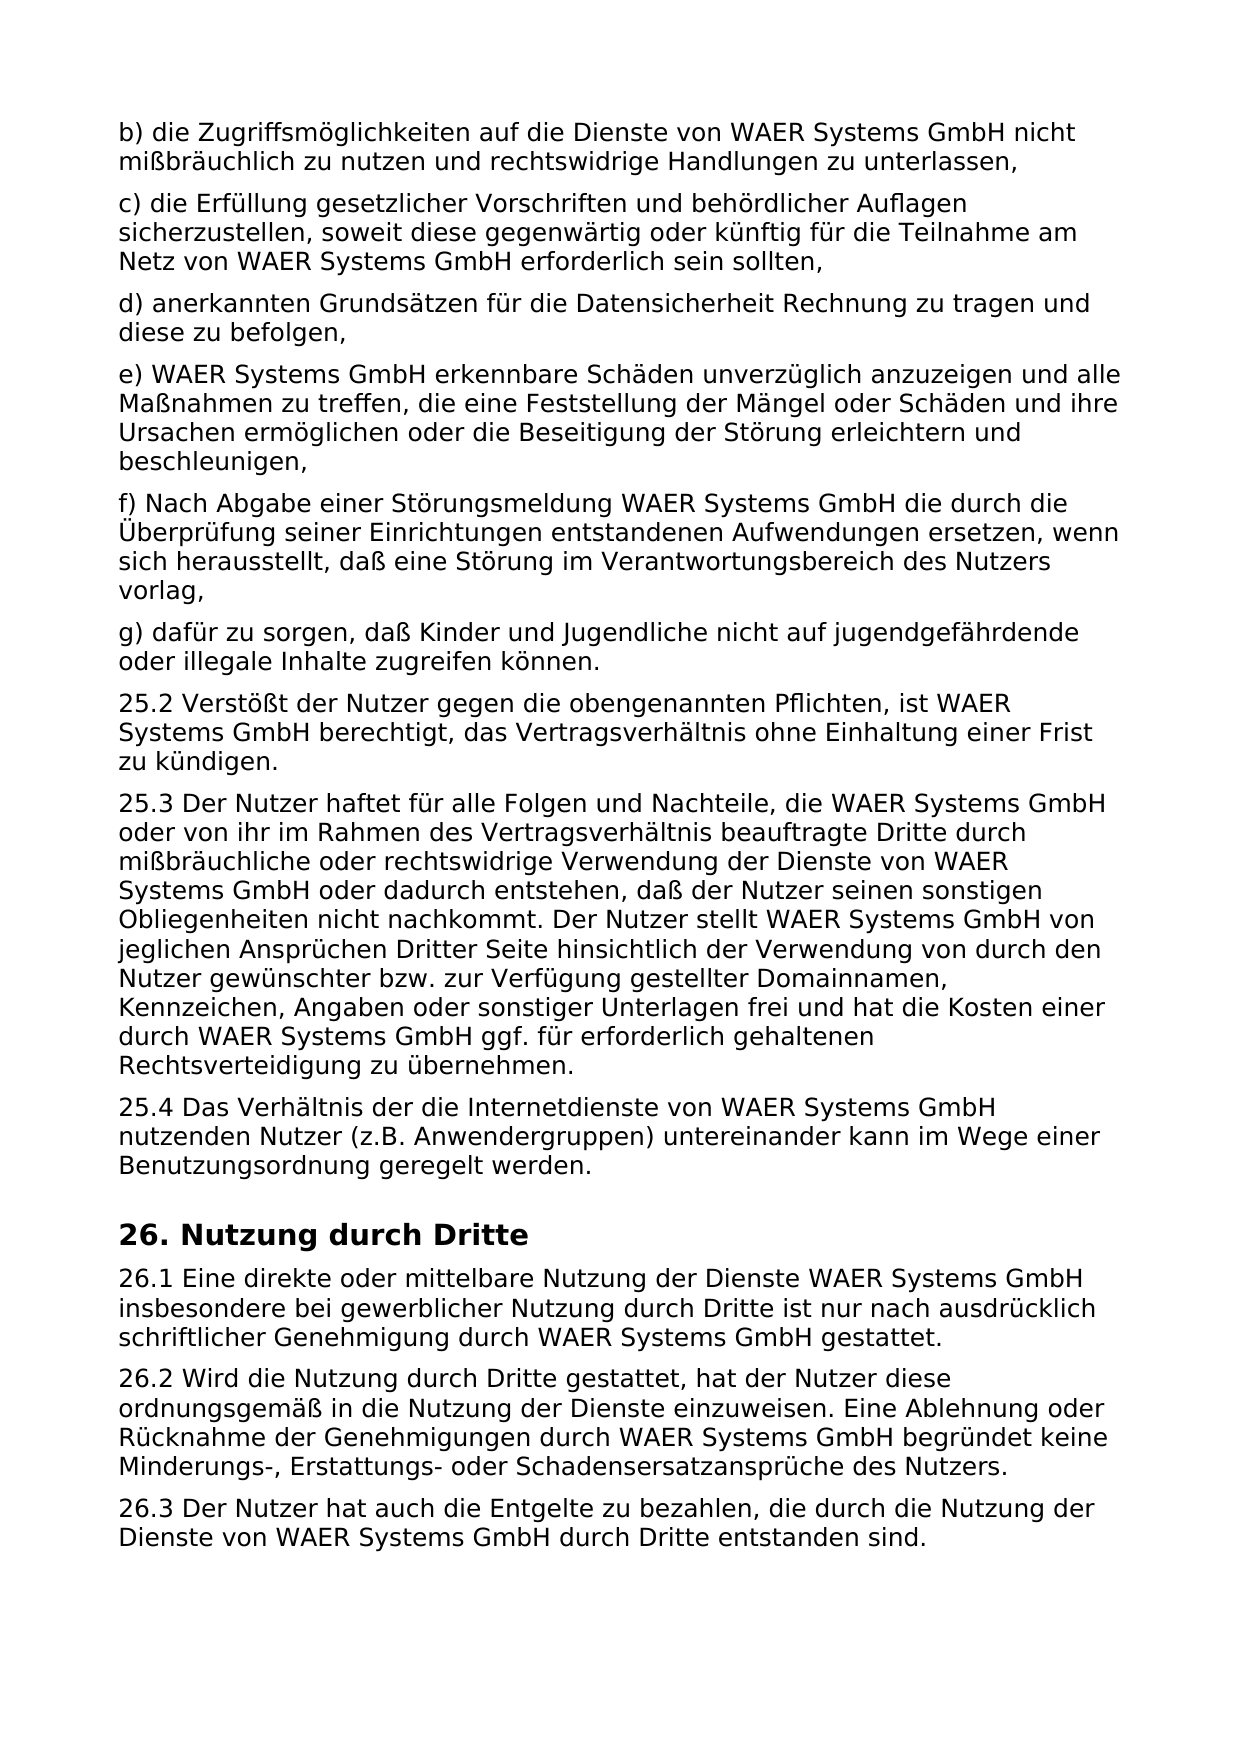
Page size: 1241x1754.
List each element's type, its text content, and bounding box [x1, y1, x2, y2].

text e) WAER Systems GmbH erkennbare Schäden unverzüglich anzuzeigen und alle Maßnahmen zu treffen, die eine Feststellung der Mängel oder Schäden und ihre Ursachen ermöglichen oder die Beseitigung der Störung erleichtern und beschleunigen, [118, 360, 1122, 476]
text g) dafür zu sorgen, daß Kinder und Jugendliche nicht auf jugendgefährdende oder illegale Inhalte zugreifen können. [118, 618, 1122, 676]
text 25.3 Der Nutzer haftet für alle Folgen und Nachteile, die WAER Systems GmbH oder von ihr im Rahmen des Vertragsverhältnis beauftragte Dritte durch mißbräuchliche oder rechtswidrige Verwendung der Dienste von WAER Systems GmbH oder dadurch entstehen, daß der Nutzer seinen sonstigen Obliegenheiten nicht nachkommt. Der Nutzer stellt WAER Systems GmbH von jeglichen Ansprüchen Dritter Seite hinsichtlich der Verwendung von durch den Nutzer gewünschter bzw. zur Verfügung gestellter Domainnamen, Kennzeichen, Angaben oder sonstiger Unterlagen frei und hat die Kosten einer durch WAER Systems GmbH ggf. für erforderlich gehaltenen Rechtsverteidigung zu übernehmen. [118, 789, 1122, 1081]
text 26.1 Eine direkte oder mittelbare Nutzung der Dienste WAER Systems GmbH insbesondere bei gewerblicher Nutzung durch Dritte ist nur nach ausdrücklich schriftlicher Genehmigung durch WAER Systems GmbH gestattet. [118, 1264, 1122, 1352]
text 25.4 Das Verhältnis der die Internetdienste von WAER Systems GmbH nutzenden Nutzer (z.B. Anwendergruppen) untereinander kann im Wege einer Benutzungsordnung geregelt werden. [118, 1093, 1122, 1181]
text c) die Erfüllung gesetzlicher Vorschriften und behördlicher Auflagen sicherzustellen, soweit diese gegenwärtig oder künftig für die Teilnahme am Netz von WAER Systems GmbH erforderlich sein sollten, [118, 189, 1122, 276]
subtitle 26. Nutzung durch Dritte [118, 1218, 1122, 1252]
text 25.2 Verstößt der Nutzer gegen die obengenannten Pflichten, ist WAER Systems GmbH berechtigt, das Vertragsverhältnis ohne Einhaltung einer Frist zu kündigen. [118, 689, 1122, 776]
text 26.2 Wird die Nutzung durch Dritte gestattet, hat der Nutzer diese ordnungsgemäß in die Nutzung der Dienste einzuweisen. Eine Ablehnung oder Rücknahme der Genehmigungen durch WAER Systems GmbH begründet keine Minderungs-, Erstattungs- oder Schadensersatzansprüche des Nutzers. [118, 1364, 1122, 1481]
text b) die Zugriffsmöglichkeiten auf die Dienste von WAER Systems GmbH nicht mißbräuchlich zu nutzen und rechtswidrige Handlungen zu unterlassen, [118, 118, 1122, 176]
text 26.3 Der Nutzer hat auch die Entgelte zu bezahlen, die durch die Nutzung der Dienste von WAER Systems GmbH durch Dritte entstanden sind. [118, 1494, 1122, 1552]
text f) Nach Abgabe einer Störungsmeldung WAER Systems GmbH die durch die Überprüfung seiner Einrichtungen entstandenen Aufwendungen ersetzen, wenn sich herausstellt, daß eine Störung im Verantwortungsbereich des Nutzers vorlag, [118, 489, 1122, 606]
text d) anerkannten Grundsätzen für die Datensicherheit Rechnung zu tragen und diese zu befolgen, [118, 289, 1122, 347]
